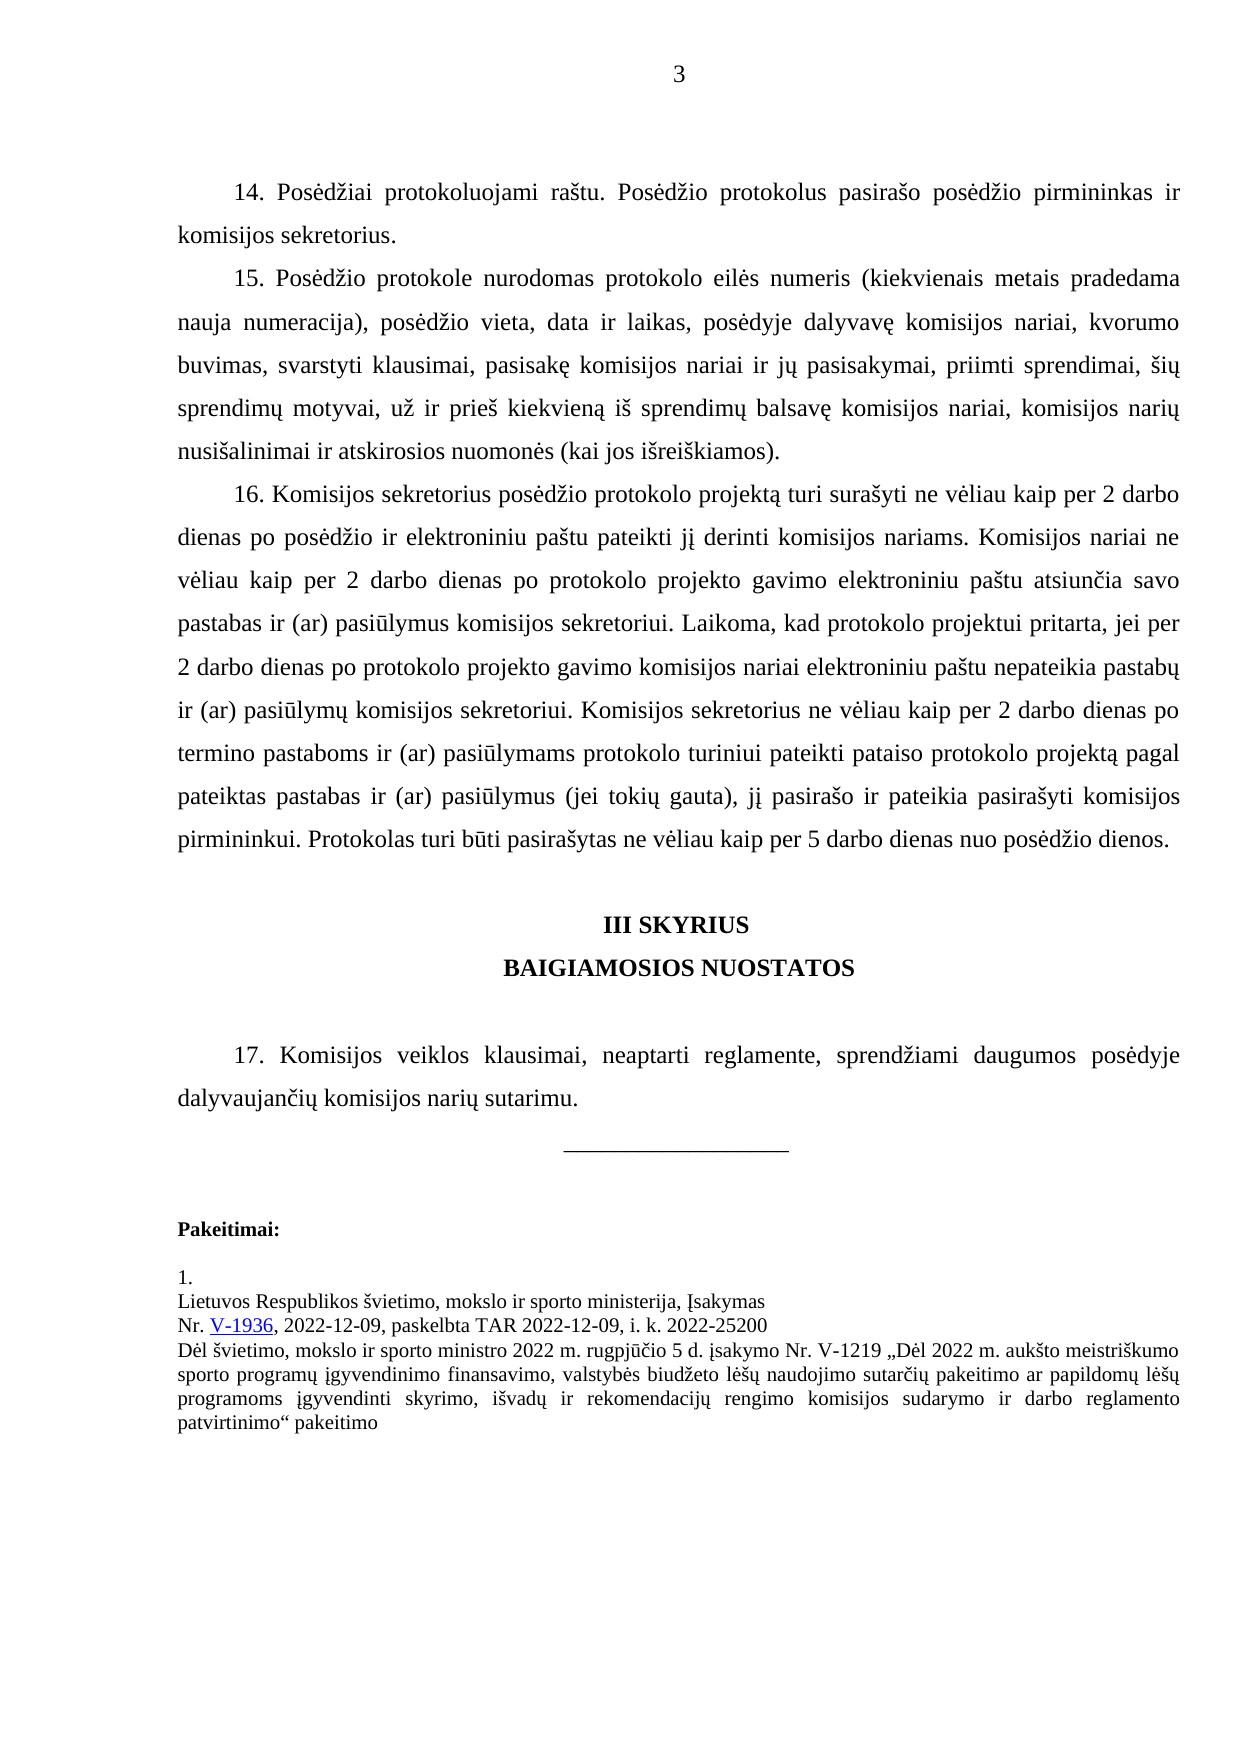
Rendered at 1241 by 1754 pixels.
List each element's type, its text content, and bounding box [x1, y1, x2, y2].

text 1. [177, 1265, 1181, 1289]
text 15. Posėdžio protokole nurodomas protokolo eilės numeris (kiekvienais metais pradedama nauja numeracija), posėdžio vieta, data ir laikas, posėdyje dalyvavę komisijos nariai, kvorumo buvimas, svarstyti klausimai, pasisakę komisijos nariai ir jų pasisakymai, priimti sprendimai, šių sprendimų motyvai, už ir prieš kiekvieną iš sprendimų balsavę komisijos nariai, komisijos narių nusišalinimai ir atskirosios nuomonės (kai jos išreiškiamos). [177, 263, 1181, 465]
text Lietuvos Respublikos švietimo, mokslo ir sporto ministerija, Įsakymas [177, 1289, 1181, 1313]
text 14. Posėdžiai protokoluojami raštu. Posėdžio protokolus pasirašo posėdžio pirmininkas ir komisijos sekretorius. [177, 177, 1181, 249]
text III SKYRIUS [177, 910, 1181, 939]
text 17. Komisijos veiklos klausimai, neaptarti reglamente, sprendžiami daugumos posėdyje dalyvaujančių komisijos narių sutarimu. [177, 1040, 1181, 1112]
text Nr. V-1936, 2022-12-09, paskelbta TAR 2022-12-09, i. k. 2022-25200 [177, 1313, 1181, 1337]
text BAIGIAMOSIOS NUOSTATOS [177, 953, 1181, 982]
text 16. Komisijos sekretorius posėdžio protokolo projektą turi surašyti ne vėliau kaip per 2 darbo dienas po posėdžio ir elektroniniu paštu pateikti jį derinti komisijos nariams. Komisijos nariai ne vėliau kaip per 2 darbo dienas po protokolo projekto gavimo elektroniniu paštu atsiunčia savo pastabas ir (ar) pasiūlymus komisijos sekretoriui. Laikoma, kad protokolo projektui pritarta, jei per 2 darbo dienas po protokolo projekto gavimo komisijos nariai elektroniniu paštu nepateikia pastabų ir (ar) pasiūlymų komisijos sekretoriui. Komisijos sekretorius ne vėliau kaip per 2 darbo dienas po termino pastaboms ir (ar) pasiūlymams protokolo turiniui pateikti pataiso protokolo projektą pagal pateiktas pastabas ir (ar) pasiūlymus (jei tokių gauta), jį pasirašo ir pateikia pasirašyti komisijos pirmininkui. Protokolas turi būti pasirašytas ne vėliau kaip per 5 darbo dienas nuo posėdžio dienos. [177, 479, 1181, 853]
text __________________ [177, 1126, 1181, 1155]
text Pakeitimai: [177, 1217, 1181, 1241]
text Dėl švietimo, mokslo ir sporto ministro 2022 m. rugpjūčio 5 d. įsakymo Nr. V-1219 „Dėl 2022 m. aukšto meistriškumo sporto programų įgyvendinimo finansavimo, valstybės biudžeto lėšų naudojimo sutarčių pakeitimo ar papildomų lėšų programoms įgyvendinti skyrimo, išvadų ir rekomendacijų rengimo komisijos sudarymo ir darbo reglamento patvirtinimo“ pakeitimo [177, 1337, 1181, 1434]
